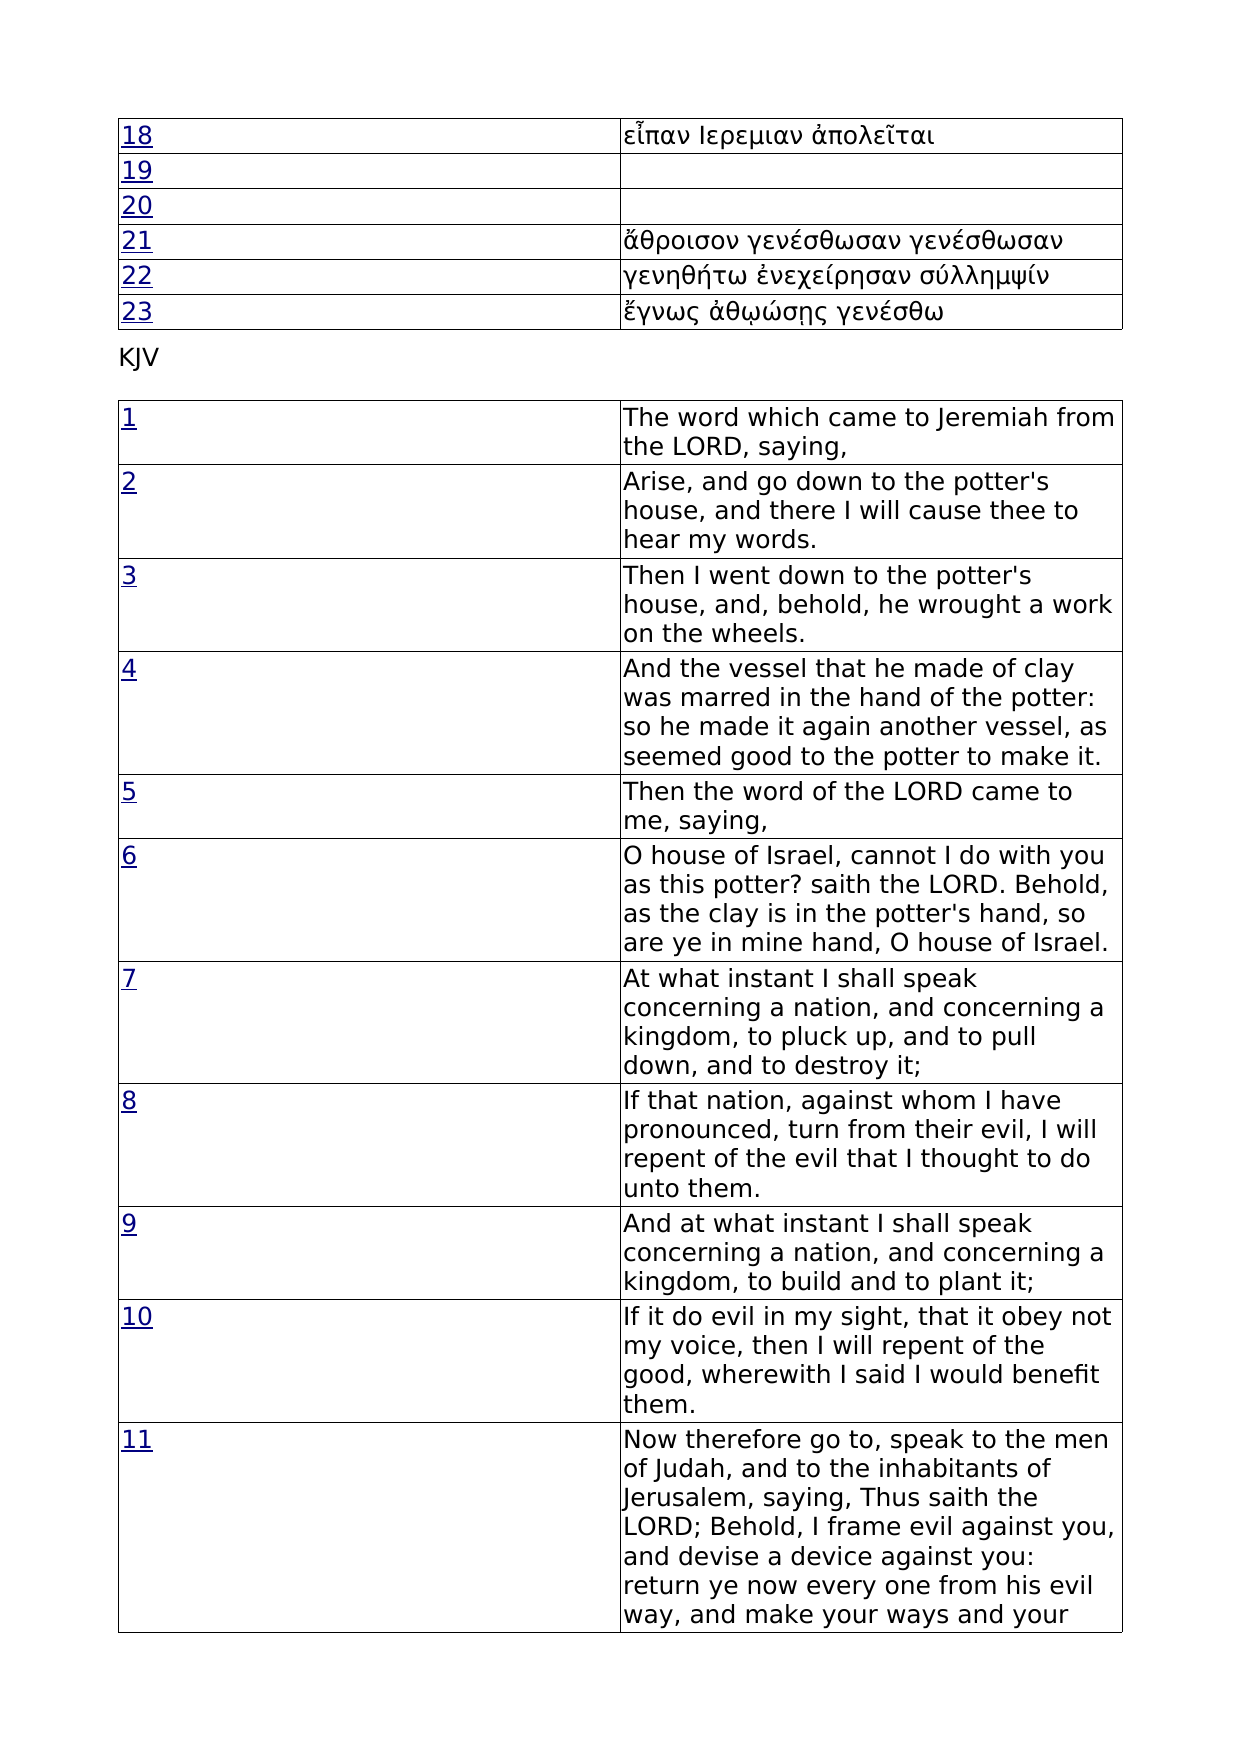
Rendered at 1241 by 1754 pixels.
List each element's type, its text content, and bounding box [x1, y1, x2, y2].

table_cell εἶπαν Ιερεμιαν ἀπολεῖται [621, 119, 1122, 153]
table_cell Arise, and go down to the potter's house, and there I will cause thee to hear my words. [621, 465, 1122, 558]
table_cell γενηθήτω ἐνεχείρησαν σύλλημψίν [621, 260, 1122, 294]
table_cell 2 [119, 465, 620, 558]
table_cell Then I went down to the potter's house, and, behold, he wrought a work on the wheels. [621, 559, 1122, 651]
table_cell Now therefore go to, speak to the men of Judah, and to the inhabitants of Jerusalem, saying, Thus saith the LORD; Behold, I frame evil against you, and devise a device against you: return ye now every one from his evil way, and make your ways and your [621, 1423, 1122, 1632]
text KJV [118, 344, 1122, 373]
table_cell [621, 154, 1122, 188]
table_cell ἄθροισον γενέσθωσαν γενέσθωσαν [621, 225, 1122, 258]
table_cell 10 [119, 1300, 620, 1422]
table_cell 6 [119, 839, 620, 961]
table_cell ἔγνως ἀθῳώσῃς γενέσθω [621, 295, 1122, 329]
table_cell And at what instant I shall speak concerning a nation, and concerning a kingdom, to build and to plant it; [621, 1207, 1122, 1299]
table_header The word which came to Jeremiah from the LORD, saying, [621, 401, 1122, 464]
table_cell 18 [119, 119, 620, 153]
table_cell O house of Israel, cannot I do with you as this potter? saith the LORD. Behold, as the clay is in the potter's hand, so are ye in mine hand, O house of Israel. [621, 839, 1122, 961]
table_cell 8 [119, 1084, 620, 1206]
table_cell 20 [119, 189, 620, 223]
table_cell 3 [119, 559, 620, 651]
table_cell If that nation, against whom I have pronounced, turn from their evil, I will repent of the evil that I thought to do unto them. [621, 1084, 1122, 1206]
table_header 1 [119, 401, 620, 464]
table_cell [621, 189, 1122, 223]
table_cell 22 [119, 260, 620, 294]
table_cell 7 [119, 962, 620, 1083]
table_cell 4 [119, 652, 620, 774]
table_cell And the vessel that he made of clay was marred in the hand of the potter: so he made it again another vessel, as seemed good to the potter to make it. [621, 652, 1122, 774]
table_cell 23 [119, 295, 620, 329]
table_cell 19 [119, 154, 620, 188]
table_cell 21 [119, 225, 620, 258]
table_cell At what instant I shall speak concerning a nation, and concerning a kingdom, to pluck up, and to pull down, and to destroy it; [621, 962, 1122, 1083]
table_cell 5 [119, 775, 620, 838]
table_cell 11 [119, 1423, 620, 1632]
table_cell If it do evil in my sight, that it obey not my voice, then I will repent of the good, wherewith I said I would benefit them. [621, 1300, 1122, 1422]
table_cell Then the word of the LORD came to me, saying, [621, 775, 1122, 838]
table_cell 9 [119, 1207, 620, 1299]
